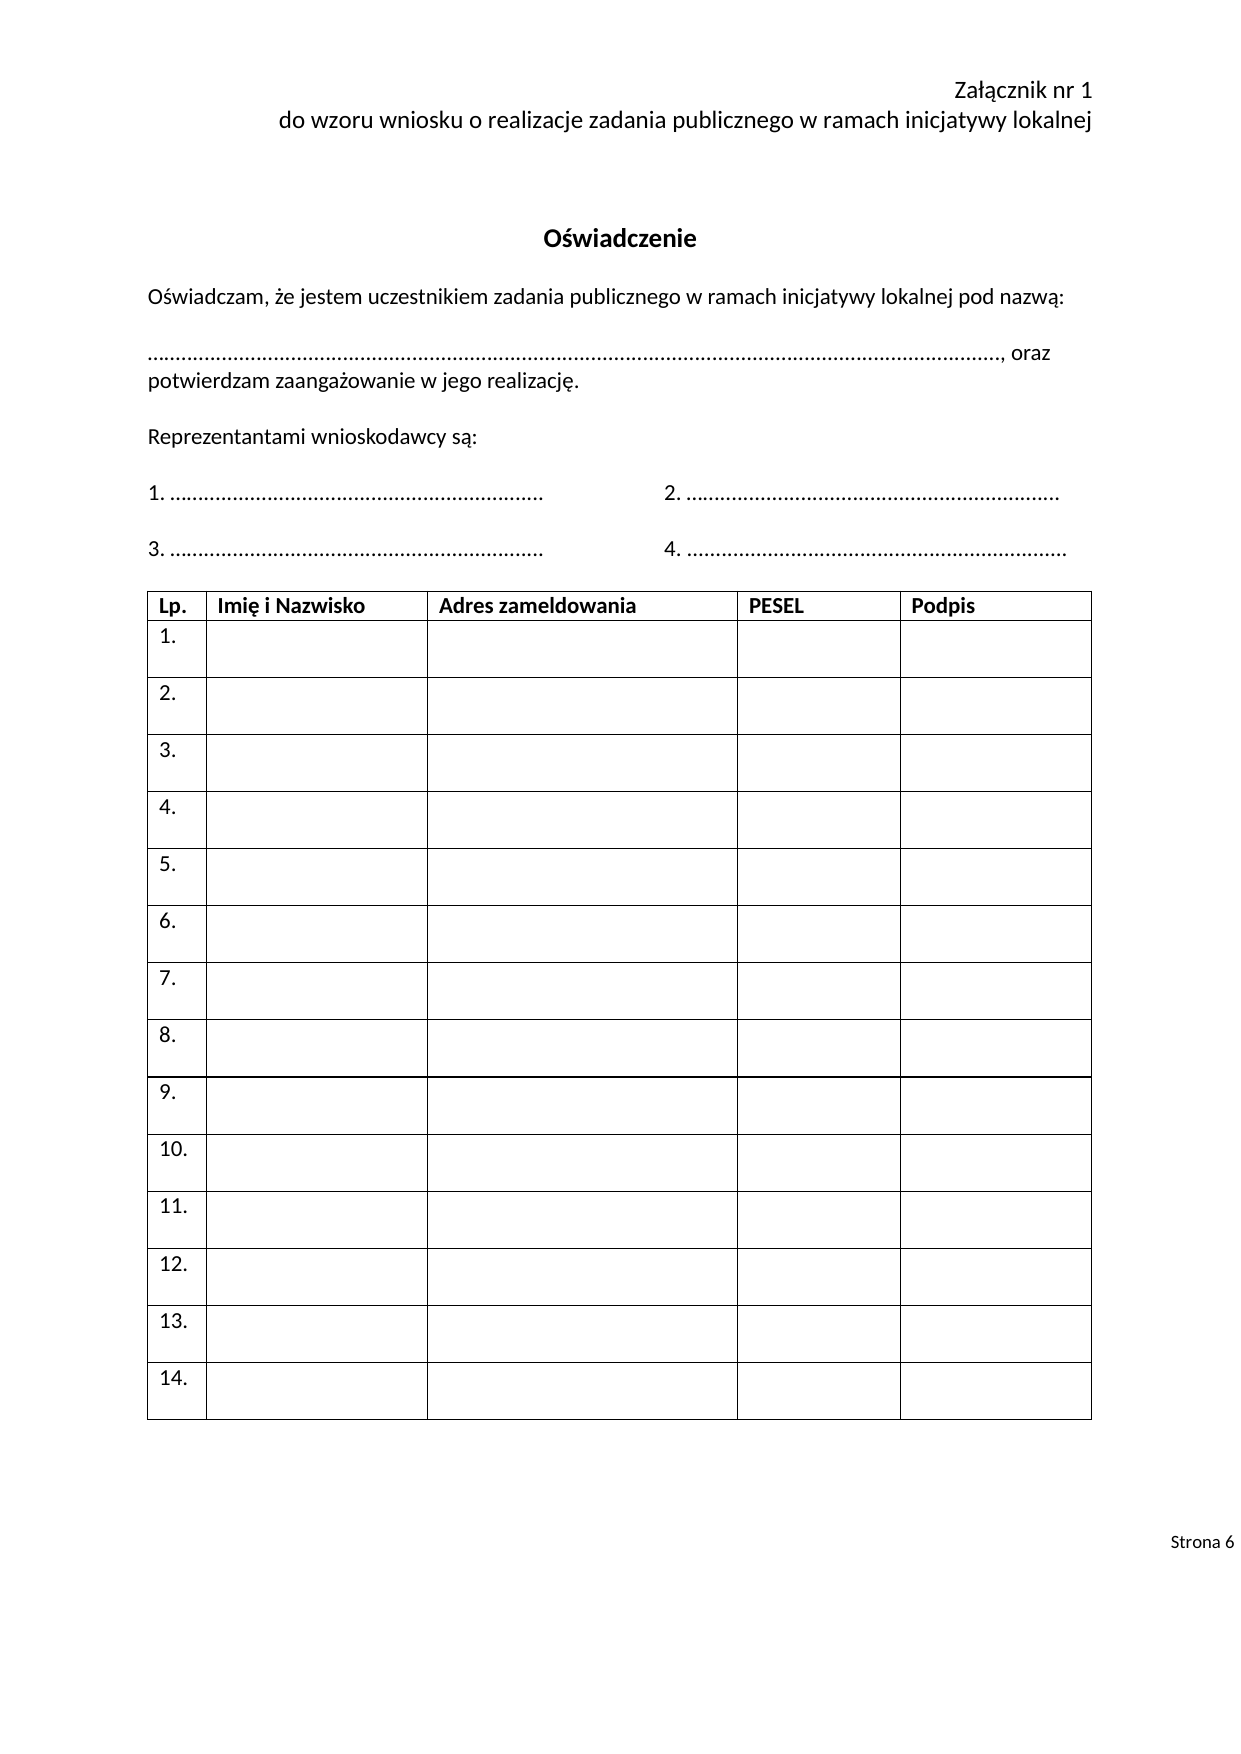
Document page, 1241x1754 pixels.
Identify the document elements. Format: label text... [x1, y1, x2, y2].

text Oświadczam, że jestem uczestnikiem zadania publicznego w ramach inicjatywy lokalnej pod nazwą: [148, 282, 1093, 310]
table_cell [901, 1306, 1091, 1362]
text …................................................................................................................................................., oraz potwierdzam zaangażowanie w jego realizację. [148, 338, 1093, 394]
table_cell 1. [148, 621, 206, 677]
table_cell [738, 906, 900, 962]
table_cell 13. [148, 1306, 206, 1362]
text 3. ….............................................................. 4. .................................................................. [148, 534, 1093, 563]
text do wzoru wniosku o realizacje zadania publicznego w ramach inicjatywy lokalnej [148, 104, 1093, 135]
table_cell [901, 1020, 1091, 1076]
table_cell [207, 1249, 427, 1305]
table_cell 2. [148, 678, 206, 734]
table_cell [738, 1078, 900, 1133]
table_cell [738, 1020, 900, 1076]
table_cell [901, 1249, 1091, 1305]
table_cell [428, 1306, 737, 1362]
table_cell 8. [148, 1020, 206, 1076]
table_cell [428, 792, 737, 848]
table_cell [901, 963, 1091, 1019]
table_cell [428, 1078, 737, 1133]
table_cell 5. [148, 849, 206, 905]
table_cell [428, 1135, 737, 1191]
table_cell [428, 678, 737, 734]
table_cell [901, 735, 1091, 791]
table_cell [738, 1135, 900, 1191]
table_cell [901, 621, 1091, 677]
table_cell [207, 621, 427, 677]
table_cell [901, 1192, 1091, 1248]
text Załącznik nr 1 [148, 74, 1093, 104]
table_cell [738, 1363, 900, 1419]
table_cell [738, 735, 900, 791]
table_cell [738, 792, 900, 848]
table_cell [738, 849, 900, 905]
table_cell [428, 1249, 737, 1305]
table_cell [428, 1363, 737, 1419]
table_cell [738, 621, 900, 677]
table_cell [207, 792, 427, 848]
table_cell [901, 1078, 1091, 1133]
table_cell [207, 1192, 427, 1248]
table_cell [901, 906, 1091, 962]
table_cell [207, 678, 427, 734]
table_cell 7. [148, 963, 206, 1019]
table_cell [207, 735, 427, 791]
table_header Imię i Nazwisko [207, 592, 427, 620]
table_cell 14. [148, 1363, 206, 1419]
table_cell [207, 906, 427, 962]
table_cell [207, 1020, 427, 1076]
table_cell [901, 1135, 1091, 1191]
table_header PESEL [738, 592, 900, 620]
table_header Lp. [148, 592, 206, 620]
table_cell [428, 849, 737, 905]
table_cell [207, 1135, 427, 1191]
table_header Adres zameldowania [428, 592, 737, 620]
table_cell [901, 849, 1091, 905]
table_cell [738, 963, 900, 1019]
table_cell [207, 1306, 427, 1362]
table_cell 10. [148, 1135, 206, 1191]
table_cell [738, 1306, 900, 1362]
table_cell [428, 963, 737, 1019]
table_cell 12. [148, 1249, 206, 1305]
table_cell [207, 963, 427, 1019]
table_cell [738, 1249, 900, 1305]
table_cell [428, 1192, 737, 1248]
table_cell [901, 792, 1091, 848]
table_cell [207, 1363, 427, 1419]
text Oświadczenie [148, 221, 1093, 254]
text 1. ….............................................................. 2. ….............................................................. [148, 478, 1093, 507]
table_cell [901, 678, 1091, 734]
table_cell [428, 735, 737, 791]
table_cell [738, 678, 900, 734]
table_cell [207, 849, 427, 905]
table_cell [428, 1020, 737, 1076]
table_cell 11. [148, 1192, 206, 1248]
table_cell [207, 1078, 427, 1133]
text Reprezentantami wnioskodawcy są: [148, 422, 1093, 451]
table_cell 9. [148, 1078, 206, 1133]
table_header Podpis [901, 592, 1091, 620]
table_cell 4. [148, 792, 206, 848]
table_cell [901, 1363, 1091, 1419]
table_cell 6. [148, 906, 206, 962]
table_cell [428, 906, 737, 962]
table_cell [428, 621, 737, 677]
table_cell 3. [148, 735, 206, 791]
table_cell [738, 1192, 900, 1248]
